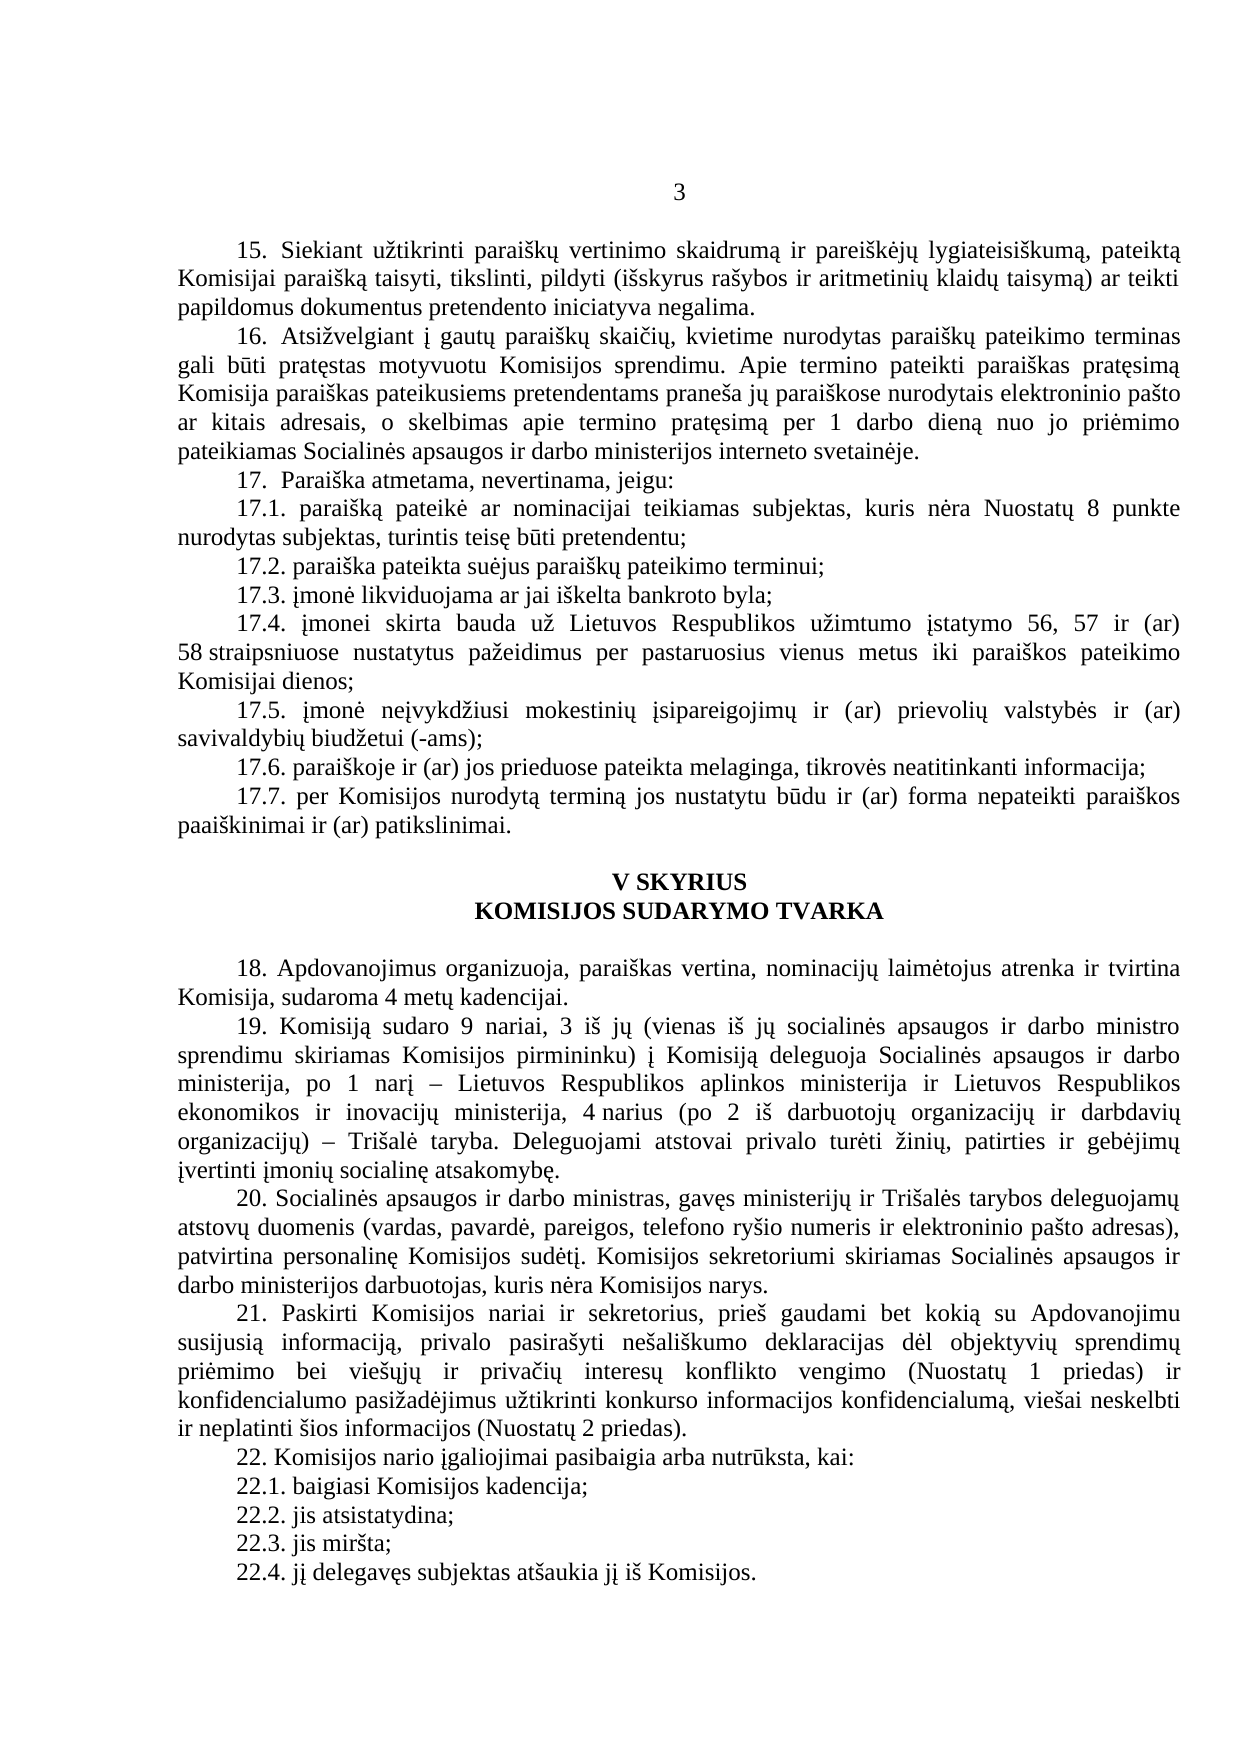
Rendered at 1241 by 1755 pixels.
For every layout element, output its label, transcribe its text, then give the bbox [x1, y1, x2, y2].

text 17. Paraiška atmetama, nevertinama, jeigu: [177, 465, 1181, 493]
text 17.1. paraišką pateikė ar nominacijai teikiamas subjektas, kuris nėra Nuostatų 8 punkte nurodytas subjektas, turintis teisę būti pretendentu; [177, 493, 1181, 551]
text 19. Komisiją sudaro 9 nariai, 3 iš jų (vienas iš jų socialinės apsaugos ir darbo ministro sprendimu skiriamas Komisijos pirmininku) į Komisiją deleguoja Socialinės apsaugos ir darbo ministerija, po 1 narį – Lietuvos Respublikos aplinkos ministerija ir Lietuvos Respublikos ekonomikos ir inovacijų ministerija, 4 narius (po 2 iš darbuotojų organizacijų ir darbdavių organizacijų) – Trišalė taryba. Deleguojami atstovai privalo turėti žinių, patirties ir gebėjimų įvertinti įmonių socialinę atsakomybę. [177, 1011, 1181, 1183]
text 17.5. įmonė neįvykdžiusi mokestinių įsipareigojimų ir (ar) prievolių valstybės ir (ar) savivaldybių biudžetui (-ams); [177, 695, 1181, 752]
text 21. Paskirti Komisijos nariai ir sekretorius, prieš gaudami bet kokią su Apdovanojimu susijusią informaciją, privalo pasirašyti nešališkumo deklaracijas dėl objektyvių sprendimų priėmimo bei viešųjų ir privačių interesų konflikto vengimo (Nuostatų 1 priedas) ir konfidencialumo pasižadėjimus užtikrinti konkurso informacijos konfidencialumą, viešai neskelbti ir neplatinti šios informacijos (Nuostatų 2 priedas). [177, 1298, 1181, 1442]
text 17.3. įmonė likviduojama ar jai iškelta bankroto byla; [177, 580, 1181, 608]
text 22.2. jis atsistatydina; [177, 1500, 1181, 1528]
text 17.4. įmonei skirta bauda už Lietuvos Respublikos užimtumo įstatymo 56, 57 ir (ar) 58 straipsniuose nustatytus pažeidimus per pastaruosius vienus metus iki paraiškos pateikimo Komisijai dienos; [177, 608, 1181, 695]
text V SKYRIUS [177, 867, 1181, 896]
text 18. Apdovanojimus organizuoja, paraiškas vertina, nominacijų laimėtojus atrenka ir tvirtina Komisija, sudaroma 4 metų kadencijai. [177, 953, 1181, 1011]
text 20. Socialinės apsaugos ir darbo ministras, gavęs ministerijų ir Trišalės tarybos deleguojamų atstovų duomenis (vardas, pavardė, pareigos, telefono ryšio numeris ir elektroninio pašto adresas), patvirtina personalinę Komisijos sudėtį. Komisijos sekretoriumi skiriamas Socialinės apsaugos ir darbo ministerijos darbuotojas, kuris nėra Komisijos narys. [177, 1183, 1181, 1298]
text 16. Atsižvelgiant į gautų paraiškų skaičių, kvietime nurodytas paraiškų pateikimo terminas gali būti pratęstas motyvuotu Komisijos sprendimu. Apie termino pateikti paraiškas pratęsimą Komisija paraiškas pateikusiems pretendentams praneša jų paraiškose nurodytais elektroninio pašto ar kitais adresais, o skelbimas apie termino pratęsimą per 1 darbo dieną nuo jo priėmimo pateikiamas Socialinės apsaugos ir darbo ministerijos interneto svetainėje. [177, 321, 1181, 465]
text 15. Siekiant užtikrinti paraiškų vertinimo skaidrumą ir pareiškėjų lygiateisiškumą, pateiktą Komisijai paraišką taisyti, tikslinti, pildyti (išskyrus rašybos ir aritmetinių klaidų taisymą) ar teikti papildomus dokumentus pretendento iniciatyva negalima. [177, 235, 1181, 321]
text 17.7. per Komisijos nurodytą terminą jos nustatytu būdu ir (ar) forma nepateikti paraiškos paaiškinimai ir (ar) patikslinimai. [177, 781, 1181, 838]
text KOMISIJOS SUDARYMO TVARKA [177, 896, 1181, 925]
text 22.1. baigiasi Komisijos kadencija; [177, 1471, 1181, 1500]
text 22. Komisijos nario įgaliojimai pasibaigia arba nutrūksta, kai: [177, 1442, 1181, 1471]
text 22.3. jis miršta; [177, 1528, 1181, 1557]
text 17.6. paraiškoje ir (ar) jos prieduose pateikta melaginga, tikrovės neatitinkanti informacija; [177, 752, 1181, 781]
text 17.2. paraiška pateikta suėjus paraiškų pateikimo terminui; [177, 551, 1181, 580]
text 22.4. jį delegavęs subjektas atšaukia jį iš Komisijos. [177, 1557, 1181, 1586]
